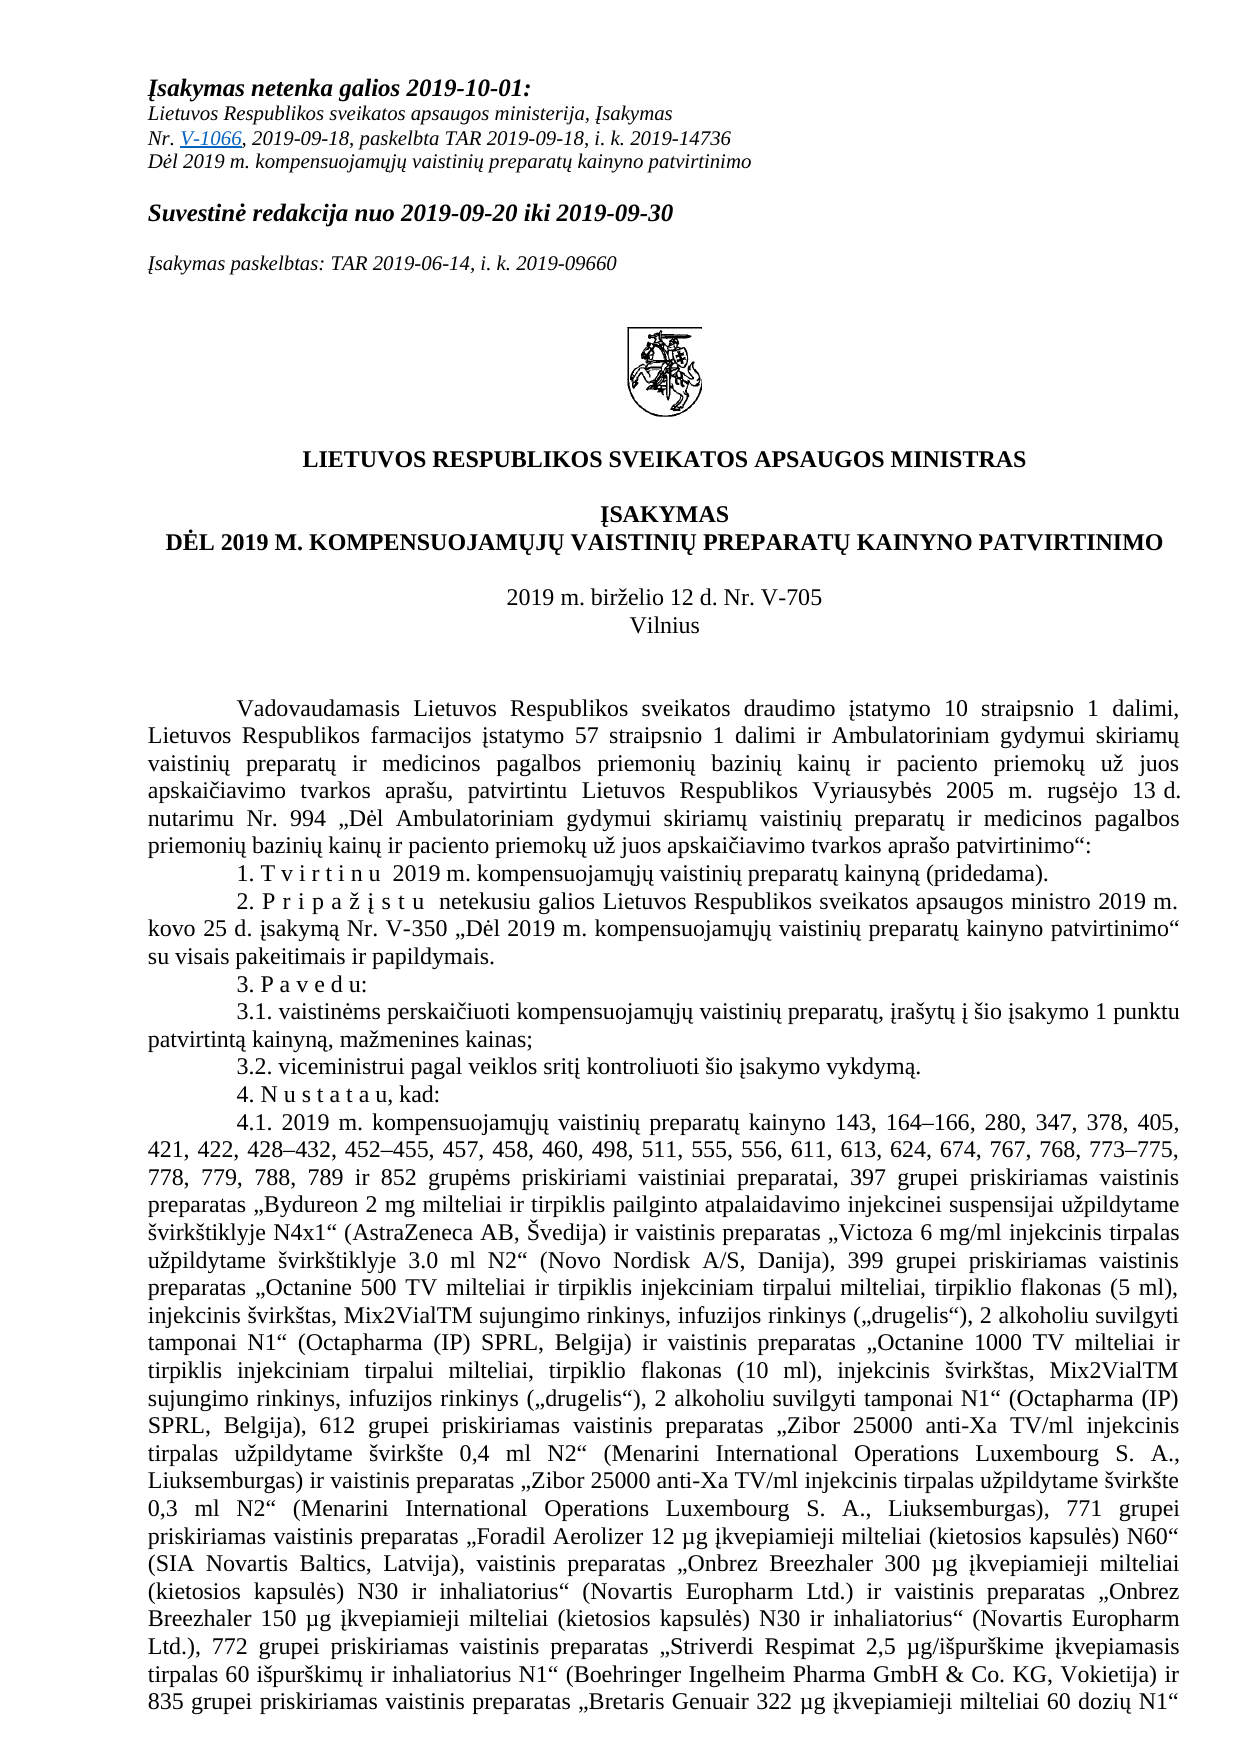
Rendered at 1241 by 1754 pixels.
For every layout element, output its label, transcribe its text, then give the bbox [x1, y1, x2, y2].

text 4.1. 2019 m. kompensuojamųjų vaistinių preparatų kainyno 143, 164–166, 280, 347, 378, 405, 421, 422, 428–432, 452–455, 457, 458, 460, 498, 511, 555, 556, 611, 613, 624, 674, 767, 768, 773–775, 778, 779, 788, 789 ir 852 grupėms priskiriami vaistiniai preparatai, 397 grupei priskiriamas vaistinis preparatas „Bydureon 2 mg milteliai ir tirpiklis pailginto atpalaidavimo injekcinei suspensijai užpildytame švirkštiklyje N4x1“ (AstraZeneca AB, Švedija) ir vaistinis preparatas „Victoza 6 mg/ml injekcinis tirpalas užpildytame švirkštiklyje 3.0 ml N2“ (Novo Nordisk A/S, Danija), 399 grupei priskiriamas vaistinis preparatas „Octanine 500 TV milteliai ir tirpiklis injekciniam tirpalui milteliai, tirpiklio flakonas (5 ml), injekcinis švirkštas, Mix2VialTM sujungimo rinkinys, infuzijos rinkinys („drugelis“), 2 alkoholiu suvilgyti tamponai N1“ (Octapharma (IP) SPRL, Belgija) ir vaistinis preparatas „Octanine 1000 TV milteliai ir tirpiklis injekciniam tirpalui milteliai, tirpiklio flakonas (10 ml), injekcinis švirkštas, Mix2VialTM sujungimo rinkinys, infuzijos rinkinys („drugelis“), 2 alkoholiu suvilgyti tamponai N1“ (Octapharma (IP) SPRL, Belgija), 612 grupei priskiriamas vaistinis preparatas „Zibor 25000 anti-Xa TV/ml injekcinis tirpalas užpildytame švirkšte 0,4 ml N2“ (Menarini International Operations Luxembourg S. A., Liuksemburgas) ir vaistinis preparatas „Zibor 25000 anti-Xa TV/ml injekcinis tirpalas užpildytame švirkšte 0,3 ml N2“ (Menarini International Operations Luxembourg S. A., Liuksemburgas), 771 grupei priskiriamas vaistinis preparatas „Foradil Aerolizer 12 µg įkvepiamieji milteliai (kietosios kapsulės) N60“ (SIA Novartis Baltics, Latvija), vaistinis preparatas „Onbrez Breezhaler 300 µg įkvepiamieji milteliai (kietosios kapsulės) N30 ir inhaliatorius“ (Novartis Europharm Ltd.) ir vaistinis preparatas „Onbrez Breezhaler 150 µg įkvepiamieji milteliai (kietosios kapsulės) N30 ir inhaliatorius“ (Novartis Europharm Ltd.), 772 grupei priskiriamas vaistinis preparatas „Striverdi Respimat 2,5 µg/išpurškime įkvepiamasis tirpalas 60 išpurškimų ir inhaliatorius N1“ (Boehringer Ingelheim Pharma GmbH & Co. KG, Vokietija) ir 835 grupei priskiriamas vaistinis preparatas „Bretaris Genuair 322 µg įkvepiamieji milteliai 60 dozių N1“ [148, 1108, 1181, 1715]
text 4. N u s t a t a u, kad: [148, 1080, 1181, 1108]
text Lietuvos Respublikos sveikatos apsaugos ministerija, Įsakymas [148, 101, 1181, 125]
text Vadovaudamasis Lietuvos Respublikos sveikatos draudimo įstatymo 10 straipsnio 1 dalimi, Lietuvos Respublikos farmacijos įstatymo 57 straipsnio 1 dalimi ir Ambulatoriniam gydymui skiriamų vaistinių preparatų ir medicinos pagalbos priemonių bazinių kainų ir paciento priemokų už juos apskaičiavimo tvarkos aprašu, patvirtintu Lietuvos Respublikos Vyriausybės 2005 m. rugsėjo 13 d. nutarimu Nr. 994 „Dėl Ambulatoriniam gydymui skiriamų vaistinių preparatų ir medicinos pagalbos priemonių bazinių kainų ir paciento priemokų už juos apskaičiavimo tvarkos aprašo patvirtinimo“: [148, 693, 1181, 859]
text 3.2. viceministrui pagal veiklos sritį kontroliuoti šio įsakymo vykdymą. [148, 1052, 1181, 1080]
text 1. T v i r t i n u 2019 m. kompensuojamųjų vaistinių preparatų kainyną (pridedama). [148, 859, 1181, 887]
text 2019 m. birželio 12 d. Nr. V-705 [148, 583, 1181, 611]
text LIETUVOS RESPUBLIKOS SVEIKATOS APSAUGOS MINISTRAS [148, 445, 1181, 473]
text Dėl 2019 m. kompensuojamųjų vaistinių preparatų kainyno patvirtinimo [148, 149, 1181, 173]
text DĖL 2019 M. KOMPENSUOJAMŲJŲ VAISTINIŲ PREPARATŲ KAINYNO PATVIRTINIMO [148, 528, 1181, 556]
text 3.1. vaistinėms perskaičiuoti kompensuojamųjų vaistinių preparatų, įrašytų į šio įsakymo 1 punktu patvirtintą kainyną, mažmenines kainas; [148, 997, 1181, 1052]
text ĮSAKYMAS [148, 500, 1181, 528]
text 2. P r i p a ž į s t u netekusiu galios Lietuvos Respublikos sveikatos apsaugos ministro 2019 m. kovo 25 d. įsakymą Nr. V-350 „Dėl 2019 m. kompensuojamųjų vaistinių preparatų kainyno patvirtinimo“ su visais pakeitimais ir papildymais. [148, 887, 1181, 969]
text Įsakymas paskelbtas: TAR 2019-06-14, i. k. 2019-09660 [148, 250, 1181, 274]
text Nr. V-1066, 2019-09-18, paskelbta TAR 2019-09-18, i. k. 2019-14736 [148, 125, 1181, 149]
text Vilnius [148, 611, 1181, 638]
text Suvestinė redakcija nuo 2019-09-20 iki 2019-09-30 [148, 198, 1181, 226]
text 3. P a v e d u: [148, 969, 1181, 997]
text Įsakymas netenka galios 2019-10-01: [148, 73, 1181, 101]
